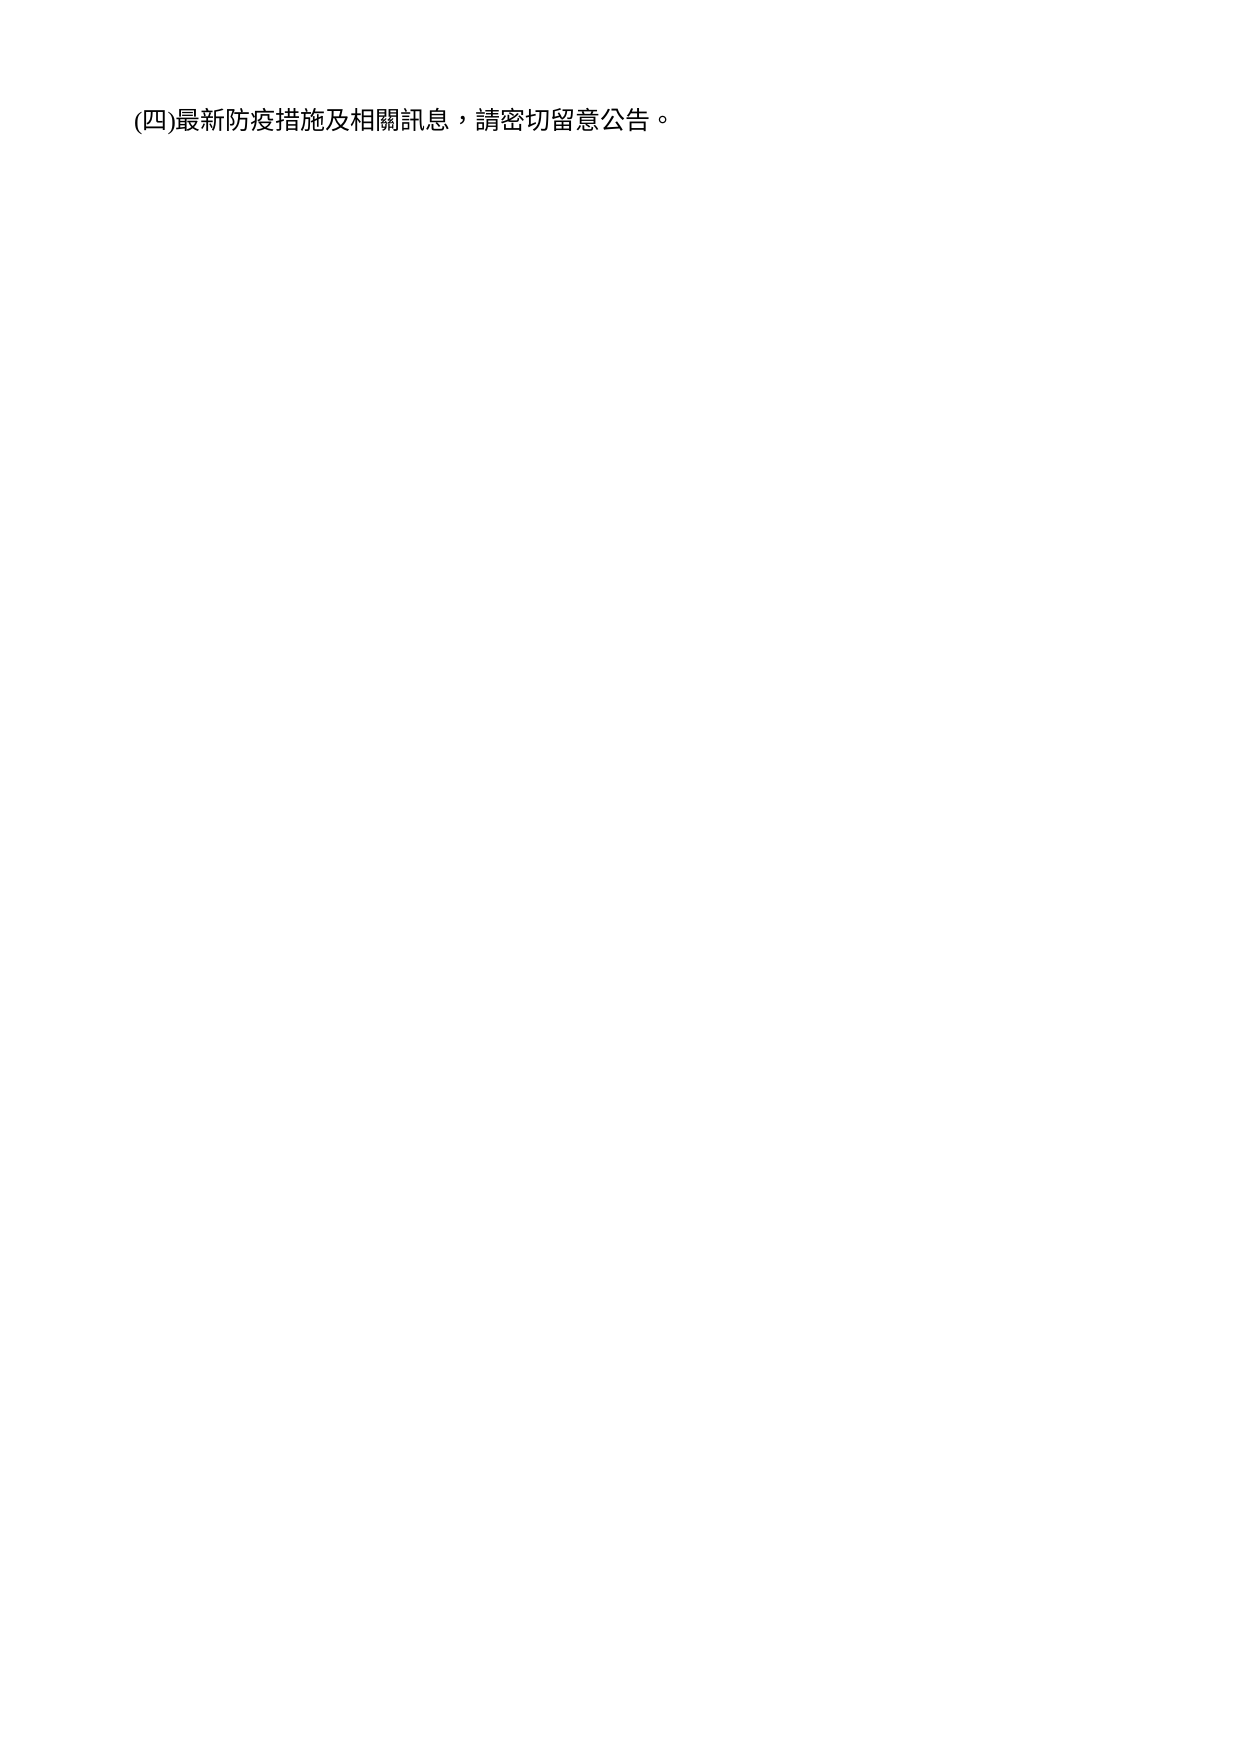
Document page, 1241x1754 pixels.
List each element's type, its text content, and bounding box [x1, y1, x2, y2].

text (四)最新防疫措施及相關訊息，請密切留意公告。 [134, 96, 1165, 137]
